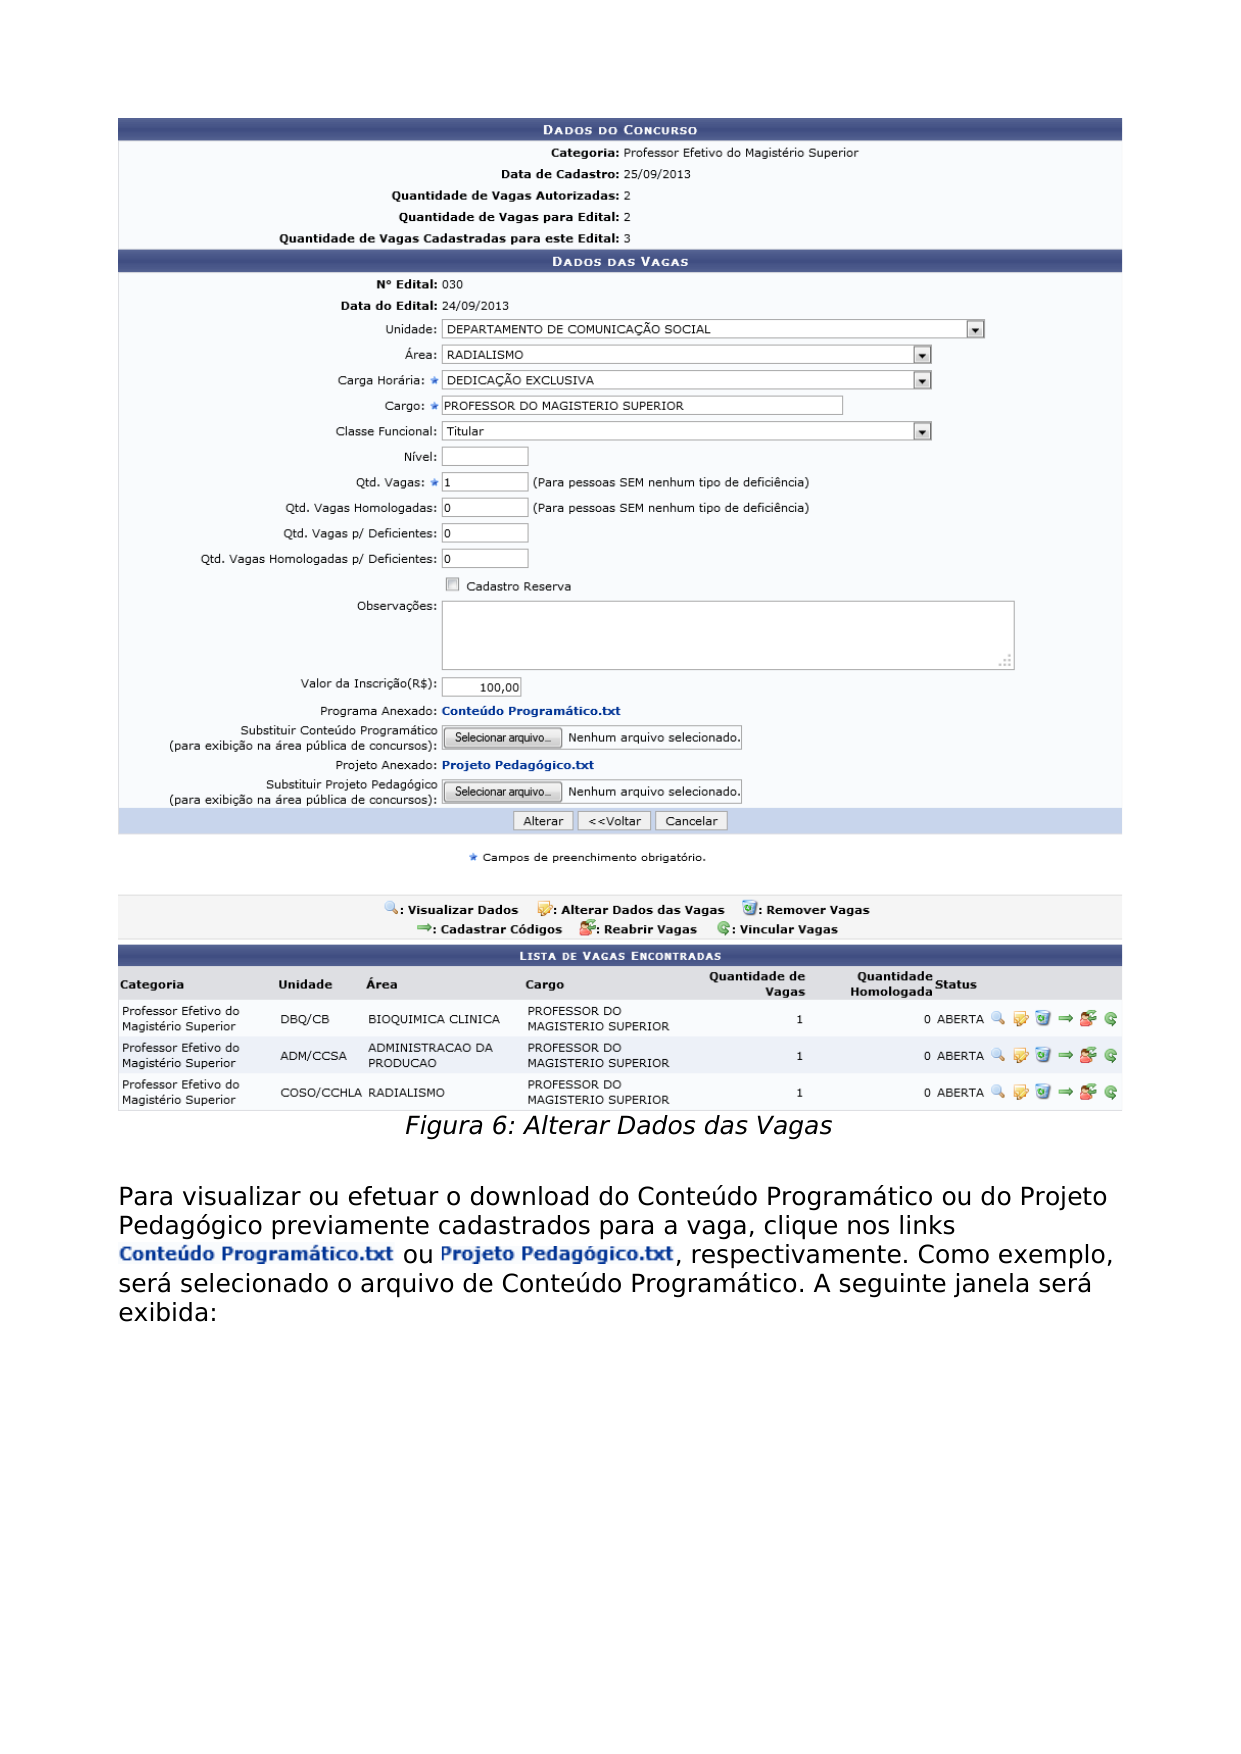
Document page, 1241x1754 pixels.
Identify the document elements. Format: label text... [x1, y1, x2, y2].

picture [441, 1246, 675, 1264]
picture [118, 1242, 395, 1264]
text Figura 6: Alterar Dados das Vagas [118, 1111, 1122, 1140]
picture [118, 118, 1123, 1111]
text Para visualizar ou efetuar o download do Conteúdo Programático ou do Projeto Pedagógico previamente cadastrados para a vaga, clique nos links ou , respectivamente. Como exemplo, será selecionado o arquivo de Conteúdo Programático. A seguinte janela será exibida: [118, 1182, 1122, 1327]
